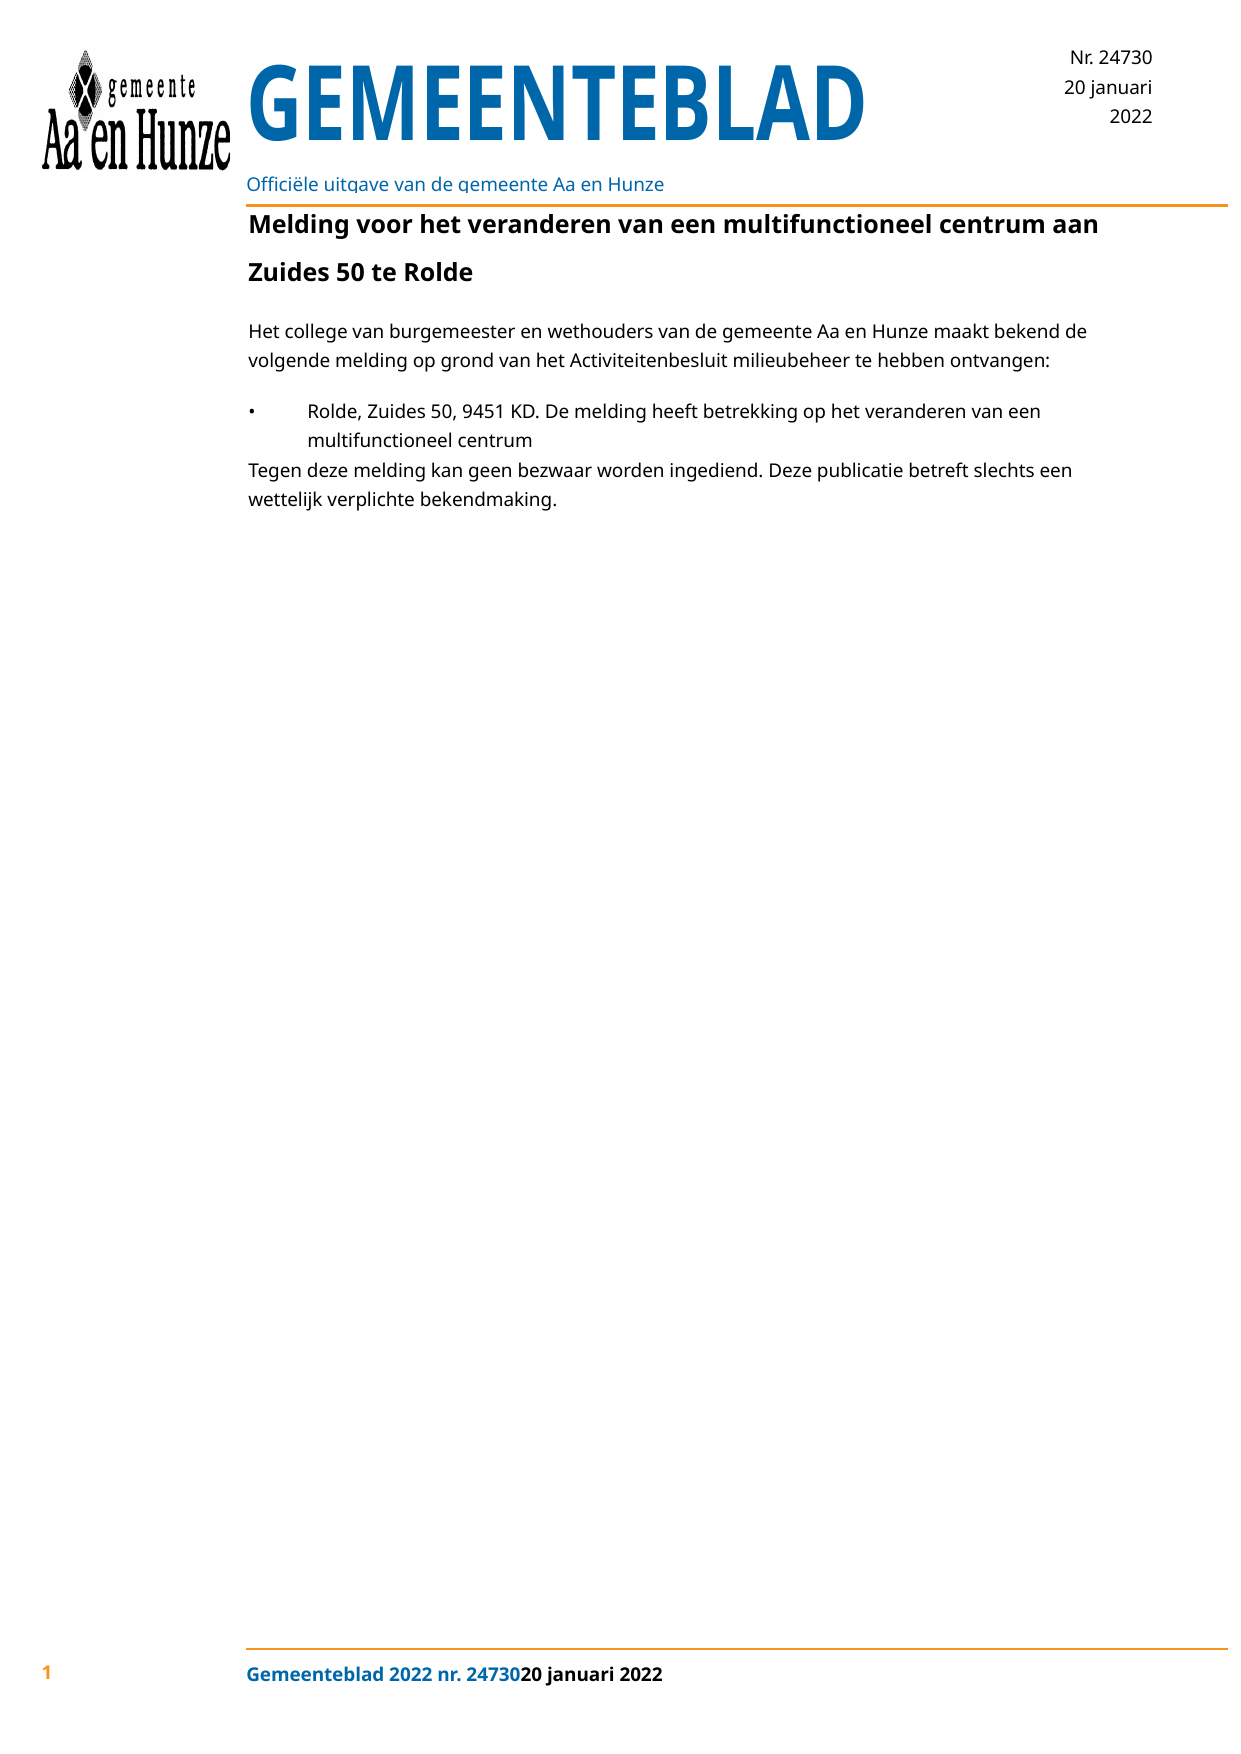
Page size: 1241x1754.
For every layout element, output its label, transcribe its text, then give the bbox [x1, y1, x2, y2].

picture [41, 47, 231, 172]
text Het college van burgemeester en wethouders van de gemeente Aa en Hunze maakt bekend de volgende melding op grond van het Activiteitenbesluit milieubeheer te hebben ontvangen: [248, 318, 1152, 373]
text Tegen deze melding kan geen bezwaar worden ingediend. Deze publicatie betreft slechts een wettelijk verplichte bekendmaking. [248, 457, 1152, 512]
text Melding voor het veranderen van een multifunctioneel centrum aan Zuides 50 te Rolde [248, 207, 1152, 288]
list Rolde, Zuides 50, 9451 KD. De melding heeft betrekking op het veranderen van een multifunctioneel centrum [248, 398, 1152, 453]
